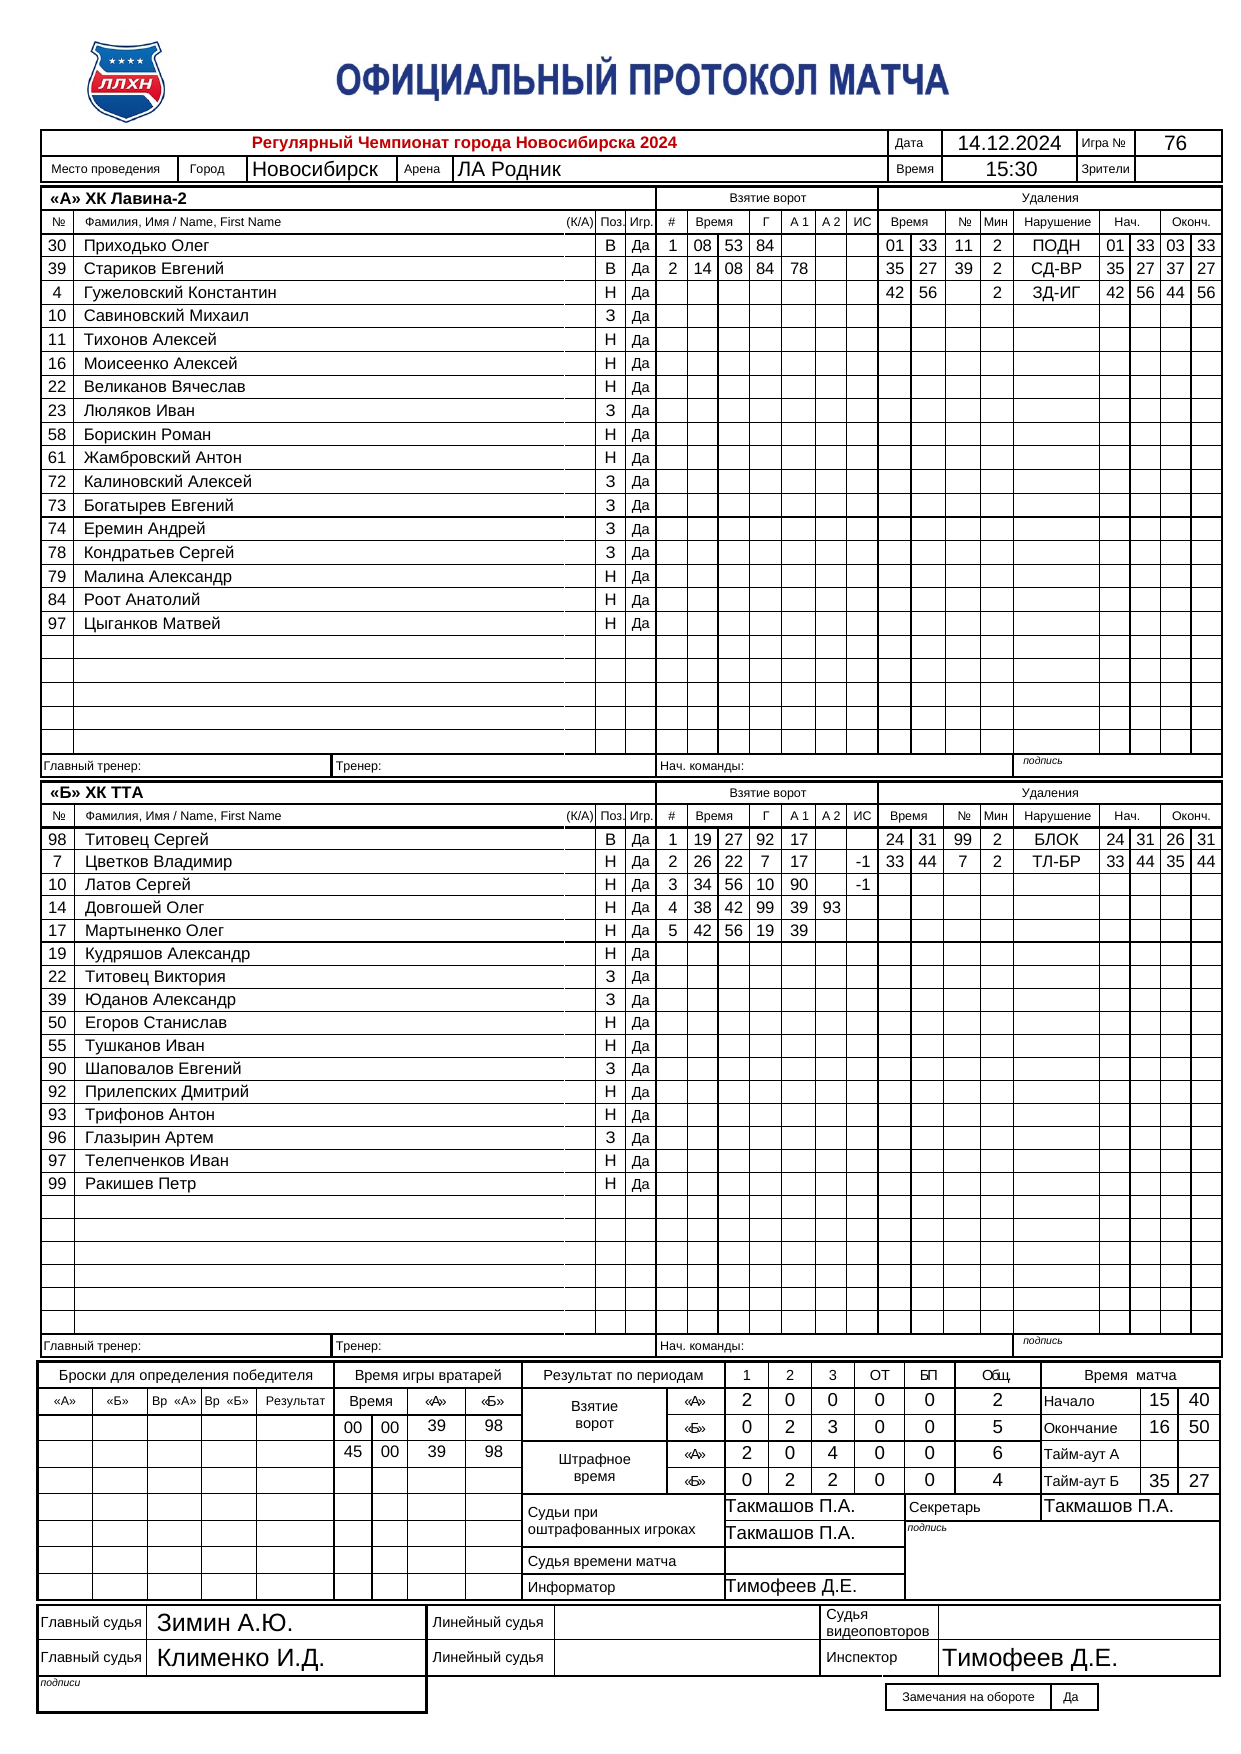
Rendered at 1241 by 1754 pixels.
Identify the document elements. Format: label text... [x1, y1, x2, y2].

table_cell [816, 518, 846, 540]
table_cell [373, 1494, 407, 1520]
table_cell [1192, 1242, 1221, 1264]
table_cell [944, 1311, 980, 1333]
table_cell [1014, 588, 1099, 611]
table_cell [1131, 494, 1160, 516]
table_cell [1100, 966, 1129, 987]
table_cell [1014, 874, 1099, 895]
table_cell [1131, 1173, 1160, 1195]
table_cell [981, 989, 1013, 1011]
table_cell [657, 989, 687, 1011]
table_cell [1100, 1242, 1129, 1264]
table_cell [1014, 352, 1099, 374]
table_cell 39 [42, 989, 74, 1011]
table_cell [1100, 376, 1129, 398]
table_cell [750, 565, 781, 587]
table_cell [912, 1173, 943, 1195]
table_cell [719, 636, 749, 658]
table_cell [1100, 612, 1129, 634]
table_cell [688, 1288, 717, 1310]
table_cell Малина Александр [74, 565, 564, 587]
table_cell Фамилия, Имя / Name, First Name [75, 805, 565, 826]
table_cell [1161, 612, 1190, 634]
table_cell Глазырин Артем [75, 1127, 564, 1149]
table_cell [946, 446, 980, 469]
table_cell [750, 966, 781, 987]
table_cell Жамбровский Антон [74, 446, 564, 469]
table_cell [944, 896, 980, 918]
table_cell Прилепских Дмитрий [75, 1081, 564, 1103]
table_cell [847, 565, 877, 587]
table_cell (К/А) [565, 805, 595, 826]
table_cell [782, 1127, 815, 1149]
table_cell [782, 588, 815, 611]
table_cell [565, 446, 595, 469]
table_cell Инспектор [821, 1640, 938, 1675]
table_cell Тихонов Алексей [74, 328, 564, 351]
table_cell [565, 1311, 595, 1333]
table_cell [1192, 1081, 1221, 1103]
table_cell 34 [688, 874, 717, 895]
table_cell 2 [769, 1468, 811, 1493]
table_cell [408, 1494, 465, 1520]
table_cell [1100, 565, 1129, 587]
table_cell [946, 376, 980, 398]
table_cell [1161, 874, 1190, 895]
table_cell [912, 989, 943, 1011]
table_cell [1161, 518, 1190, 540]
table_cell [42, 730, 73, 753]
table_cell [912, 874, 943, 895]
table_cell [1161, 1265, 1190, 1287]
table_cell [847, 707, 877, 729]
table_cell [816, 399, 846, 422]
table_cell [42, 683, 73, 706]
table_cell [719, 446, 749, 469]
table_cell [946, 518, 980, 540]
table_cell [373, 1468, 407, 1493]
table_cell 14 [688, 257, 717, 280]
table_cell Нач. [1100, 211, 1160, 233]
table_cell [847, 470, 877, 493]
table_cell [1131, 707, 1160, 729]
table_cell Да [626, 874, 655, 895]
table_cell 16 [1141, 1415, 1177, 1440]
table_cell [816, 1127, 846, 1149]
table_cell 50 [42, 1012, 74, 1033]
table_cell [42, 1196, 74, 1218]
table_cell [782, 235, 815, 256]
table_cell [816, 707, 846, 729]
table_cell [1131, 612, 1160, 634]
table_cell [42, 636, 73, 658]
table_cell [657, 376, 687, 398]
table_cell [596, 1219, 625, 1241]
table_cell Главный тренер: [42, 1335, 330, 1356]
table_cell [657, 565, 687, 587]
table_cell [1192, 470, 1221, 493]
table_cell [565, 1127, 595, 1149]
table_cell 98 [42, 829, 74, 849]
table_cell № [42, 805, 74, 826]
table_cell Да [626, 1150, 655, 1172]
table_cell Да [626, 376, 655, 398]
table_cell [257, 1441, 333, 1467]
table_cell Гужеловский Константин [74, 281, 564, 303]
table_cell [1014, 1196, 1099, 1218]
table_cell [1100, 518, 1129, 540]
table_cell [596, 1311, 625, 1333]
table_cell [1192, 1311, 1221, 1333]
table_cell [816, 829, 846, 849]
table_cell [1161, 943, 1190, 964]
table_cell [1192, 874, 1221, 895]
table_cell З [596, 989, 625, 1011]
table_cell [719, 1288, 749, 1310]
table_cell 84 [42, 588, 73, 611]
table_cell Кондратьев Сергей [74, 541, 564, 564]
table_cell [1192, 352, 1221, 374]
table_cell Да [626, 1173, 655, 1195]
table_cell 39 [946, 257, 980, 280]
table_cell [257, 1494, 333, 1520]
table_cell [879, 874, 910, 895]
table_cell Время [688, 805, 749, 826]
table_cell [847, 1265, 877, 1287]
table_cell [1014, 730, 1099, 753]
table_cell [847, 730, 877, 753]
table_cell [816, 1196, 846, 1218]
table_cell [944, 1104, 980, 1126]
table_cell [750, 1035, 781, 1057]
table_cell [1100, 896, 1129, 918]
table_cell [657, 612, 687, 634]
table_cell Время [889, 157, 941, 181]
table_cell [1136, 157, 1221, 181]
table_cell [981, 1012, 1013, 1033]
table_cell [816, 1265, 846, 1287]
table_cell [719, 1150, 749, 1172]
table_cell Место проведения [42, 157, 177, 181]
table_cell 99 [750, 896, 781, 918]
table_cell 17 [42, 920, 74, 941]
table_cell 96 [42, 1127, 74, 1149]
table_cell [1161, 989, 1190, 1011]
table_cell [148, 1547, 201, 1573]
table_cell ИС [847, 211, 877, 233]
table_cell 73 [42, 494, 73, 516]
table_cell [565, 829, 595, 849]
table_cell Игр. [626, 805, 655, 826]
table_cell [1014, 1104, 1099, 1126]
table_cell [335, 1494, 371, 1520]
table_cell [816, 446, 846, 469]
table_cell [879, 1242, 910, 1264]
table_cell [688, 1173, 717, 1195]
table_cell [719, 1081, 749, 1103]
table_cell 56 [719, 874, 749, 895]
table_cell [1192, 920, 1221, 941]
table_cell [1014, 636, 1099, 658]
table_cell [626, 730, 655, 753]
table_cell [879, 966, 910, 987]
table_cell [1161, 494, 1190, 516]
table_cell [74, 730, 564, 753]
table_cell [782, 636, 815, 658]
table_cell [1131, 989, 1160, 1011]
table_header Общ. [956, 1363, 1040, 1387]
table_cell [816, 328, 846, 351]
table_cell [847, 1104, 877, 1126]
table_cell [981, 1219, 1013, 1241]
table_cell [847, 328, 877, 351]
table_cell [816, 588, 846, 611]
table_cell 0 [855, 1468, 904, 1493]
table_cell [1014, 565, 1099, 587]
table_cell [1192, 1288, 1221, 1310]
table_cell 2 [981, 281, 1013, 303]
table_cell [981, 874, 1013, 895]
table_cell 56 [1192, 281, 1221, 303]
table_cell [946, 659, 980, 682]
table_cell [1192, 1173, 1221, 1195]
table_cell [93, 1416, 147, 1440]
table_cell 42 [688, 920, 717, 941]
table_cell подпись [1014, 755, 1221, 776]
table_cell [719, 1058, 749, 1079]
table_cell [688, 1219, 717, 1241]
table_cell [816, 352, 846, 374]
table_cell [1192, 966, 1221, 987]
table_cell [750, 707, 781, 729]
table_cell 74 [42, 518, 73, 540]
table_cell [847, 281, 877, 303]
table_cell [75, 1288, 564, 1310]
table_cell [944, 874, 980, 895]
table_cell Стариков Евгений [74, 257, 564, 280]
table_cell [1014, 943, 1099, 964]
table_cell [879, 518, 910, 540]
table_cell [688, 659, 717, 682]
table_cell [1014, 1288, 1099, 1310]
table_cell [981, 399, 1013, 422]
table_cell 61 [42, 446, 73, 469]
table_cell [42, 707, 73, 729]
table_cell [688, 730, 717, 753]
table_cell [912, 1219, 943, 1241]
table_cell [946, 470, 980, 493]
table_cell [726, 1548, 904, 1573]
table_cell [1131, 730, 1160, 753]
table_cell [1131, 636, 1160, 658]
table_cell З [596, 1058, 625, 1079]
table_cell [847, 1127, 877, 1149]
table_cell [847, 683, 877, 706]
table_cell [847, 829, 877, 849]
table_cell 53 [719, 235, 749, 256]
table_cell [946, 730, 980, 753]
table_cell [688, 943, 717, 964]
table_header 2 [769, 1363, 811, 1387]
table_cell [1131, 1219, 1160, 1241]
table_cell [1014, 1150, 1099, 1172]
table_cell А 2 [816, 805, 846, 826]
table_cell [750, 1012, 781, 1033]
table_cell [565, 1265, 595, 1287]
table_cell [879, 1058, 910, 1079]
table_cell [782, 565, 815, 587]
table_cell [1131, 1288, 1160, 1310]
table_cell 97 [42, 1150, 74, 1172]
table_cell [626, 1265, 655, 1287]
table_cell 45 [335, 1441, 371, 1467]
table_cell Такмашов П.А. [726, 1521, 904, 1546]
table_cell [565, 943, 595, 964]
table_cell [719, 588, 749, 611]
table_cell ЛА Родник [454, 157, 887, 181]
table_cell [1192, 730, 1221, 753]
table_cell [1100, 1196, 1129, 1218]
table_cell [944, 943, 980, 964]
table_cell 56 [912, 281, 945, 303]
table_cell Н [596, 328, 625, 351]
table_cell 30 [42, 235, 73, 256]
table_cell № [944, 805, 980, 826]
table_cell [912, 920, 943, 941]
table_cell [750, 612, 781, 634]
table_cell Оконч. [1161, 805, 1221, 826]
table_cell [1192, 636, 1221, 658]
table_cell 10 [42, 874, 74, 895]
table_cell 84 [750, 235, 781, 256]
table_cell [688, 683, 717, 706]
table_cell 37 [1161, 257, 1190, 280]
table_cell [912, 1081, 943, 1103]
table_cell [816, 874, 846, 895]
table_header БП [905, 1363, 954, 1387]
table_cell [981, 1288, 1013, 1310]
table_cell [1100, 636, 1129, 658]
table_cell [1100, 305, 1129, 327]
table_cell [946, 305, 980, 327]
table_cell [912, 1242, 943, 1264]
table_cell [688, 518, 717, 540]
table_cell [555, 1640, 819, 1675]
table_cell [1131, 470, 1160, 493]
table_cell [782, 399, 815, 422]
table_cell 0 [905, 1415, 954, 1440]
table_cell [1192, 588, 1221, 611]
table_cell [946, 399, 980, 422]
table_cell [816, 920, 846, 941]
table_cell [719, 1311, 749, 1333]
table_cell [946, 683, 980, 706]
table_cell [1192, 1104, 1221, 1126]
table_cell [782, 281, 815, 303]
table_cell Линейный судья [428, 1606, 554, 1639]
table_cell 39 [42, 257, 73, 280]
table_cell [1014, 920, 1099, 941]
table_cell [93, 1521, 147, 1546]
table_cell [750, 1173, 781, 1195]
table_cell [148, 1521, 201, 1546]
table_cell [1161, 1173, 1190, 1195]
table_cell 33 [879, 850, 910, 872]
table_cell Да [626, 494, 655, 516]
table_cell 72 [42, 470, 73, 493]
table_cell [750, 730, 781, 753]
table_cell 10 [42, 305, 73, 327]
table_cell [657, 494, 687, 516]
table_header «Б» ХК ТТА [42, 783, 655, 803]
table_cell Н [596, 1035, 625, 1057]
table_cell 7 [750, 850, 781, 872]
table_cell Шаповалов Евгений [75, 1058, 564, 1079]
table_cell [719, 989, 749, 1011]
table_cell [148, 1441, 201, 1467]
table_cell Главный тренер: [42, 755, 330, 776]
table_cell 22 [42, 966, 74, 987]
table_cell А 1 [782, 211, 815, 233]
table_header Удаления [879, 783, 1221, 803]
table_cell [981, 1173, 1013, 1195]
table_cell [408, 1547, 465, 1573]
table_cell 44 [912, 850, 943, 872]
table_cell [565, 1012, 595, 1033]
table_cell [1161, 1012, 1190, 1033]
table_cell [1192, 446, 1221, 469]
table_cell [1161, 588, 1190, 611]
table_cell Начало [1042, 1389, 1140, 1413]
table_cell Тайм-аут Б [1042, 1468, 1140, 1493]
table_cell Титовец Виктория [75, 966, 564, 987]
table_header Результат по периодам [523, 1363, 724, 1387]
table_cell [1161, 636, 1190, 658]
table_cell [202, 1468, 256, 1493]
table_cell [466, 1574, 521, 1599]
table_cell [1131, 446, 1160, 469]
table_cell Игр. [626, 211, 655, 233]
table_cell З [596, 518, 625, 540]
table_cell [596, 1265, 625, 1287]
table_cell [1161, 1081, 1190, 1103]
table_cell [565, 1219, 595, 1241]
table_cell 08 [688, 235, 717, 256]
table_cell З [596, 1127, 625, 1149]
table_cell [1014, 659, 1099, 682]
table_cell [981, 612, 1013, 634]
table_cell [1100, 1219, 1129, 1241]
table_cell [782, 683, 815, 706]
table_cell 26 [688, 850, 717, 872]
table_cell [1100, 730, 1129, 753]
table_cell 58 [42, 423, 73, 445]
table_cell [1014, 328, 1099, 351]
table_cell [1100, 920, 1129, 941]
table_cell [1014, 896, 1099, 918]
table_cell 7 [42, 850, 74, 872]
table_cell [847, 989, 877, 1011]
table_cell [879, 305, 910, 327]
table_cell [847, 1150, 877, 1172]
table_cell [257, 1416, 333, 1440]
table_cell [981, 683, 1013, 706]
table_cell [626, 636, 655, 658]
table_cell [688, 636, 717, 658]
table_cell [1192, 518, 1221, 540]
table_cell [1161, 305, 1190, 327]
table_cell [565, 1288, 595, 1310]
table_cell 0 [855, 1442, 904, 1467]
table_cell [719, 966, 749, 987]
table_cell [93, 1547, 147, 1573]
table_cell [981, 1081, 1013, 1103]
table_cell [782, 659, 815, 682]
table_cell 2 [981, 829, 1013, 849]
table_cell [879, 683, 910, 706]
table_cell [847, 399, 877, 422]
table_cell 93 [42, 1104, 74, 1126]
table_cell [847, 1219, 877, 1241]
table_cell [1161, 352, 1190, 374]
table_cell [657, 1311, 687, 1333]
table_cell 92 [750, 829, 781, 849]
table_cell [912, 494, 945, 516]
table_cell [1161, 1311, 1190, 1333]
table_cell Н [596, 423, 625, 445]
table_cell [912, 1150, 943, 1172]
table_cell Да [626, 257, 655, 280]
table_cell 56 [1131, 281, 1160, 303]
table_cell [847, 1196, 877, 1218]
table_cell [719, 352, 749, 374]
table_cell [719, 730, 749, 753]
table_cell [879, 1219, 910, 1241]
table_cell [847, 943, 877, 964]
table_cell [688, 612, 717, 634]
table_cell [1192, 1035, 1221, 1057]
table_cell [912, 446, 945, 469]
table_cell 2 [981, 850, 1013, 872]
table_cell 2 [726, 1442, 768, 1467]
table_cell [1192, 399, 1221, 422]
table_cell [981, 328, 1013, 351]
table_cell [750, 1058, 781, 1079]
table_cell [1014, 1219, 1099, 1241]
table_cell [596, 659, 625, 682]
table_cell [1014, 518, 1099, 540]
table_cell [782, 1196, 815, 1218]
table_cell [335, 1574, 371, 1599]
table_cell [657, 730, 687, 753]
table_cell [1161, 1035, 1190, 1057]
table_cell [981, 1104, 1013, 1126]
table_cell [42, 659, 73, 682]
table_cell [565, 588, 595, 611]
table_cell № [42, 211, 73, 233]
table_cell [1131, 874, 1160, 895]
table_cell [879, 588, 910, 611]
table_cell [981, 423, 1013, 445]
table_cell [688, 1127, 717, 1149]
table_cell З [596, 541, 625, 564]
table_cell [816, 257, 846, 280]
table_cell [981, 636, 1013, 658]
table_cell Н [596, 446, 625, 469]
table_cell [1131, 920, 1160, 941]
table_cell 16 [42, 352, 73, 374]
table_cell Приходько Олег [74, 235, 564, 256]
table_cell [847, 920, 877, 941]
table_cell [1161, 565, 1190, 587]
table_cell Н [596, 376, 625, 398]
table_cell Да [626, 1035, 655, 1057]
table_cell 1 [657, 829, 687, 849]
table_cell Н [596, 1104, 625, 1126]
table_cell Арена [398, 157, 452, 181]
table_cell [879, 1173, 910, 1195]
table_cell [719, 494, 749, 516]
table_cell [750, 423, 781, 445]
table_cell 22 [42, 376, 73, 398]
table_cell Латов Сергей [75, 874, 564, 895]
table_cell 98 [466, 1441, 521, 1467]
table_cell [879, 1265, 910, 1287]
table_cell [750, 446, 781, 469]
table_cell [816, 1104, 846, 1126]
table_cell Результат [257, 1389, 333, 1413]
table_cell [879, 1081, 910, 1103]
table_cell [981, 376, 1013, 398]
table_cell 31 [1131, 829, 1160, 849]
table_cell [847, 1242, 877, 1264]
table_cell [688, 494, 717, 516]
table_cell [1100, 1012, 1129, 1033]
table_cell [847, 659, 877, 682]
table_cell Да [626, 1012, 655, 1033]
table_cell Взятие ворот [523, 1389, 666, 1440]
table_cell 19 [42, 943, 74, 964]
table_cell [257, 1547, 333, 1573]
table_cell Да [626, 1127, 655, 1149]
table_cell [657, 1127, 687, 1149]
table_cell [1131, 896, 1160, 918]
table_cell [1100, 1173, 1129, 1195]
table_cell [847, 966, 877, 987]
table_cell [466, 1547, 521, 1573]
table_cell Время [879, 211, 945, 233]
table_cell «Б » [466, 1389, 521, 1413]
table_cell [879, 920, 910, 941]
table_cell [565, 1104, 595, 1126]
table_cell [879, 423, 910, 445]
table_cell [148, 1494, 201, 1520]
table_cell [1141, 1441, 1177, 1467]
table_cell [782, 328, 815, 351]
table_cell [1100, 1104, 1129, 1126]
table_cell [1161, 1242, 1190, 1264]
table_cell Да [626, 943, 655, 964]
table_cell Да [626, 565, 655, 587]
table_cell [1014, 494, 1099, 516]
table_cell [719, 565, 749, 587]
table_cell [373, 1547, 407, 1573]
table_cell 3 [812, 1415, 854, 1440]
table_cell [657, 943, 687, 964]
table_cell [879, 636, 910, 658]
table_cell Тушканов Иван [75, 1035, 564, 1057]
table_cell [1192, 683, 1221, 706]
table_header Время матча [1042, 1363, 1219, 1387]
table_cell [688, 1081, 717, 1103]
table_cell Трифонов Антон [75, 1104, 564, 1126]
table_cell [981, 659, 1013, 682]
table_cell Да [626, 281, 655, 303]
table_cell 97 [42, 612, 73, 634]
table_cell [565, 305, 595, 327]
table_cell [657, 659, 687, 682]
table_cell [981, 966, 1013, 987]
table_cell [565, 707, 595, 729]
table_cell [1161, 1058, 1190, 1079]
table_cell [688, 588, 717, 611]
table_cell 39 [408, 1416, 465, 1440]
table_cell [879, 565, 910, 587]
table_cell 44 [1161, 281, 1190, 303]
table_cell [816, 850, 846, 872]
table_cell [1131, 376, 1160, 398]
table_cell [816, 1058, 846, 1079]
table_cell «Б» [668, 1468, 724, 1493]
table_cell [75, 1242, 564, 1264]
table_cell [1014, 1012, 1099, 1033]
table_cell 4 [956, 1468, 1040, 1493]
table_cell 00 [335, 1416, 371, 1440]
table_cell [657, 636, 687, 658]
table_cell [816, 305, 846, 327]
table_cell 4 [812, 1442, 854, 1467]
table_cell 01 [879, 235, 910, 256]
table_cell [782, 446, 815, 469]
table_cell 27 [719, 829, 749, 849]
table_cell [912, 730, 945, 753]
table_cell [782, 1219, 815, 1241]
table_cell Цветков Владимир [75, 850, 564, 872]
table_cell [847, 518, 877, 540]
table_cell [782, 1265, 815, 1287]
table_cell [719, 470, 749, 493]
table_cell [657, 1150, 687, 1172]
table_cell [750, 518, 781, 540]
table_cell [816, 565, 846, 587]
table_cell 44 [1131, 850, 1160, 872]
table_cell [1131, 1104, 1160, 1126]
table_header 14.12.2024 [943, 131, 1076, 155]
table_cell [1192, 707, 1221, 729]
table_cell [74, 659, 564, 682]
table_cell А 1 [782, 805, 815, 826]
table_cell [981, 446, 1013, 469]
table_cell [202, 1494, 256, 1520]
table_cell [782, 541, 815, 564]
table_cell [981, 943, 1013, 964]
table_cell [1100, 1288, 1129, 1310]
table_cell [816, 636, 846, 658]
table_cell [946, 352, 980, 374]
table_cell [688, 1104, 717, 1126]
table_cell БЛОК [1014, 829, 1099, 849]
table_cell [688, 446, 717, 469]
table_cell [1131, 541, 1160, 564]
table_cell [1161, 1288, 1190, 1310]
table_cell Информатор [523, 1575, 724, 1599]
table_cell [657, 305, 687, 327]
table_cell [912, 470, 945, 493]
table_cell [750, 1219, 781, 1241]
table_cell [373, 1521, 407, 1546]
table_cell [719, 1265, 749, 1287]
table_cell 35 [1161, 850, 1190, 872]
table_cell [782, 1012, 815, 1033]
table_cell [565, 281, 595, 303]
table_cell [1100, 1311, 1129, 1333]
table_cell Тренер: [333, 755, 655, 776]
table_cell [1014, 612, 1099, 634]
table_cell Г [750, 211, 781, 233]
table_header Время игры вратарей [335, 1363, 521, 1387]
table_cell [912, 1265, 943, 1287]
table_cell [847, 1035, 877, 1057]
table_cell Н [596, 896, 625, 918]
table_cell [981, 470, 1013, 493]
table_cell [879, 1150, 910, 1172]
table_cell 33 [912, 235, 945, 256]
table_cell 2 [657, 850, 687, 872]
table_header Игра № [1078, 131, 1134, 155]
table_cell [39, 1441, 92, 1467]
table_cell [688, 352, 717, 374]
table_cell [657, 1196, 687, 1218]
table_cell [750, 683, 781, 706]
table_cell 5 [956, 1415, 1040, 1440]
table_cell [912, 612, 945, 634]
table_header 3 [812, 1363, 854, 1387]
table_cell [626, 1288, 655, 1310]
table_cell 27 [1131, 257, 1160, 280]
table_cell [202, 1547, 256, 1573]
table_cell 33 [1192, 235, 1221, 256]
table_cell [1131, 1012, 1160, 1033]
table_cell [555, 1606, 819, 1639]
table_cell [782, 966, 815, 987]
table_cell [202, 1441, 256, 1467]
table_cell 79 [42, 565, 73, 587]
table_cell [1014, 423, 1099, 445]
table_cell 38 [688, 896, 717, 918]
table_header Регулярный Чемпионат города Новосибирска 2024 [42, 131, 887, 155]
table_cell 19 [688, 829, 717, 849]
table_cell Такмашов П.А. [1042, 1495, 1219, 1520]
table_cell [565, 612, 595, 634]
table_cell [879, 1104, 910, 1126]
table_cell [879, 1288, 910, 1310]
table_cell «А» [408, 1389, 465, 1413]
table_cell [74, 683, 564, 706]
table_cell [657, 1104, 687, 1126]
table_cell [946, 541, 980, 564]
table_cell [816, 1288, 846, 1310]
table_cell 84 [750, 257, 781, 280]
table_cell [1131, 399, 1160, 422]
table_cell Да [626, 896, 655, 918]
table_cell [847, 1081, 877, 1103]
table_cell [981, 1311, 1013, 1333]
table_cell Тимофеев Д.Е. [726, 1575, 904, 1599]
table_cell 50 [1179, 1415, 1219, 1440]
table_cell [750, 1242, 781, 1264]
table_cell [816, 281, 846, 303]
table_cell Нач. команды: [657, 755, 1012, 776]
table_cell [688, 966, 717, 987]
table_cell [657, 588, 687, 611]
table_cell [1192, 1196, 1221, 1218]
table_header 76 [1136, 131, 1221, 155]
table_cell [981, 352, 1013, 374]
table_cell 0 [726, 1468, 768, 1493]
table_cell [626, 1219, 655, 1241]
table_cell [466, 1521, 521, 1546]
table_cell «А» [39, 1389, 92, 1413]
table_cell [912, 1035, 943, 1057]
table_cell [879, 1311, 910, 1333]
table_cell [688, 1242, 717, 1264]
table_cell [1100, 659, 1129, 682]
table_cell [912, 683, 945, 706]
table_cell [912, 399, 945, 422]
table_cell «А» [668, 1442, 724, 1467]
table_cell [1014, 305, 1099, 327]
table_cell [1100, 423, 1129, 445]
table_cell Да [626, 541, 655, 564]
table_cell [39, 1494, 92, 1520]
table_cell [596, 636, 625, 658]
table_cell 0 [726, 1415, 768, 1440]
table_cell [657, 966, 687, 987]
table_cell [565, 423, 595, 445]
table_cell [816, 1012, 846, 1033]
table_cell Судья видеоповторов [821, 1606, 938, 1639]
table_cell [1192, 1150, 1221, 1172]
table_cell [939, 1606, 1219, 1639]
table_cell [719, 518, 749, 540]
table_cell 98 [466, 1416, 521, 1440]
table_cell [719, 376, 749, 398]
table_cell 4 [657, 896, 687, 918]
table_cell Борискин Роман [74, 423, 564, 445]
table_cell Да [626, 423, 655, 445]
table_cell [42, 1265, 74, 1287]
table_cell [1014, 989, 1099, 1011]
table_cell [879, 659, 910, 682]
table_cell [466, 1468, 521, 1493]
table_cell [879, 1035, 910, 1057]
table_cell Н [596, 612, 625, 634]
table_cell [946, 636, 980, 658]
table_cell [782, 707, 815, 729]
table_cell 39 [782, 896, 815, 918]
table_cell Да [626, 352, 655, 374]
table_cell 0 [855, 1415, 904, 1440]
table_cell Время [879, 805, 943, 826]
table_cell [816, 1081, 846, 1103]
table_cell [912, 1288, 943, 1310]
table_cell [688, 305, 717, 327]
table_cell 2 [657, 257, 687, 280]
table_cell [565, 1173, 595, 1195]
table_cell Да [626, 399, 655, 422]
table_cell [719, 423, 749, 445]
table_cell [42, 1219, 74, 1241]
table_cell [750, 1150, 781, 1172]
table_cell [719, 281, 749, 303]
table_cell [944, 1265, 980, 1287]
table_header Броски для определения победителя [39, 1363, 333, 1387]
table_cell [981, 518, 1013, 540]
table_cell [1131, 328, 1160, 351]
table_cell [879, 1012, 910, 1033]
table_cell [657, 518, 687, 540]
table_cell 39 [782, 920, 815, 941]
table_cell [750, 1104, 781, 1126]
table_header Удаления [879, 188, 1221, 209]
table_cell [1192, 1127, 1221, 1149]
table_cell [626, 1242, 655, 1264]
table_cell [879, 541, 910, 564]
table_cell 2 [981, 257, 1013, 280]
table_cell [981, 730, 1013, 753]
table_cell [1192, 305, 1221, 327]
table_cell Н [596, 1012, 625, 1033]
table_cell Тимофеев Д.Е. [939, 1640, 1219, 1675]
table_cell [335, 1521, 371, 1546]
table_cell [750, 305, 781, 327]
table_cell [1100, 494, 1129, 516]
table_cell [912, 1127, 943, 1149]
table_cell 2 [956, 1389, 1040, 1413]
table_cell [596, 1242, 625, 1264]
table_cell [1131, 1081, 1160, 1103]
table_cell [1014, 1127, 1099, 1149]
table_cell Егоров Станислав [75, 1012, 564, 1033]
table_cell Мин [981, 211, 1013, 233]
table_cell [596, 1288, 625, 1310]
table_cell [565, 1058, 595, 1079]
table_cell [1192, 423, 1221, 445]
table_cell Н [596, 352, 625, 374]
table_cell # [657, 805, 687, 826]
table_cell [719, 659, 749, 682]
table_cell 2 [981, 235, 1013, 256]
table_cell [657, 1219, 687, 1241]
table_cell [847, 1288, 877, 1310]
table_cell [719, 1173, 749, 1195]
table_cell [750, 399, 781, 422]
table_cell 15 [1141, 1389, 1177, 1413]
table_cell 11 [946, 235, 980, 256]
table_cell 39 [408, 1441, 465, 1467]
table_cell [565, 874, 595, 895]
table_cell Н [596, 943, 625, 964]
table_cell [257, 1468, 333, 1493]
table_cell Вр «А» [148, 1389, 201, 1413]
table_cell [657, 707, 687, 729]
table_header Да [1052, 1685, 1097, 1709]
table_cell Да [626, 1081, 655, 1103]
table_cell «Б» [668, 1415, 724, 1440]
table_cell [657, 1012, 687, 1033]
table_cell З [596, 966, 625, 987]
table_cell [944, 966, 980, 987]
table_cell [688, 1058, 717, 1079]
table_cell [782, 1035, 815, 1057]
table_cell Да [626, 850, 655, 872]
table_cell [750, 1081, 781, 1103]
table_cell [688, 707, 717, 729]
table_cell [816, 1150, 846, 1172]
table_cell Да [626, 518, 655, 540]
table_cell [750, 494, 781, 516]
table_cell 08 [719, 257, 749, 280]
table_cell [782, 1058, 815, 1079]
table_cell [565, 1242, 595, 1264]
table_cell [1014, 541, 1099, 564]
table_cell [1131, 1035, 1160, 1057]
table_cell 99 [42, 1173, 74, 1195]
table_cell [944, 920, 980, 941]
table_cell [750, 281, 781, 303]
table_cell З [596, 305, 625, 327]
table_cell [39, 1468, 92, 1493]
table_cell [565, 352, 595, 374]
table_cell [719, 328, 749, 351]
table_cell [816, 1242, 846, 1264]
table_cell [816, 943, 846, 964]
table_cell [944, 1288, 980, 1310]
table_cell [750, 659, 781, 682]
table_cell [1100, 1127, 1129, 1149]
table_cell -1 [847, 874, 877, 895]
table_cell [981, 1127, 1013, 1149]
table_cell [1192, 1219, 1221, 1241]
table_cell [565, 1150, 595, 1172]
table_cell Н [596, 281, 625, 303]
table_cell [750, 1127, 781, 1149]
table_cell [944, 1242, 980, 1264]
table_cell [944, 1035, 980, 1057]
table_cell 1 [657, 235, 687, 256]
table_cell Довгошей Олег [75, 896, 564, 918]
table_cell [565, 257, 595, 280]
table_cell [847, 352, 877, 374]
table_cell [657, 1035, 687, 1057]
table_cell [1100, 683, 1129, 706]
table_cell [981, 896, 1013, 918]
table_cell [75, 1265, 564, 1287]
table_cell [1161, 683, 1190, 706]
table_cell [1161, 920, 1190, 941]
table_cell [879, 446, 910, 469]
table_cell 0 [812, 1389, 854, 1413]
table_cell Н [596, 1150, 625, 1172]
table_cell [1131, 1150, 1160, 1172]
table_cell [596, 707, 625, 729]
table_cell [428, 1677, 882, 1711]
table_cell Юданов Александр [75, 989, 564, 1011]
table_cell [719, 1242, 749, 1264]
table_cell [1192, 494, 1221, 516]
table_cell [688, 423, 717, 445]
table_cell Н [596, 874, 625, 895]
table_cell Телепченков Иван [75, 1150, 564, 1172]
table_cell [657, 423, 687, 445]
table_cell 27 [1192, 257, 1221, 280]
table_cell ИС [847, 805, 877, 826]
table_cell [657, 1058, 687, 1079]
table_cell [719, 541, 749, 564]
table_cell 5 [657, 920, 687, 941]
table_cell [816, 470, 846, 493]
table_cell 17 [782, 829, 815, 849]
table_cell [847, 1012, 877, 1033]
table_cell [1100, 874, 1129, 895]
table_cell [944, 1173, 980, 1195]
table_cell [1131, 659, 1160, 682]
table_cell (К/А) [565, 211, 595, 233]
table_cell [946, 423, 980, 445]
table_cell Зрители [1078, 157, 1134, 181]
table_cell [1100, 541, 1129, 564]
table_header Замечания на обороте [887, 1685, 1050, 1709]
table_cell [1100, 470, 1129, 493]
table_cell [1014, 446, 1099, 469]
table_cell [202, 1521, 256, 1546]
table_cell [688, 470, 717, 493]
table_cell [626, 1196, 655, 1218]
table_cell [1014, 707, 1099, 729]
table_cell [750, 588, 781, 611]
table_cell 2 [812, 1468, 854, 1493]
table_cell З [596, 399, 625, 422]
table_cell [816, 494, 846, 516]
table_cell [847, 541, 877, 564]
table_cell [879, 399, 910, 422]
table_cell [657, 1173, 687, 1195]
table_cell [750, 1265, 781, 1287]
table_cell [750, 1311, 781, 1333]
table_cell 35 [1141, 1468, 1177, 1493]
table_cell [565, 920, 595, 941]
table_cell 56 [719, 920, 749, 941]
table_cell [1014, 1081, 1099, 1103]
table_cell Клименко И.Д. [147, 1640, 425, 1675]
table_cell 44 [1192, 850, 1221, 872]
table_cell [879, 1196, 910, 1218]
table_cell [782, 1242, 815, 1264]
table_cell [981, 1196, 1013, 1218]
table_cell Н [596, 850, 625, 872]
table_cell [1014, 1173, 1099, 1195]
table_cell [42, 1288, 74, 1310]
table_cell [565, 376, 595, 398]
table_cell 17 [782, 850, 815, 872]
table_cell [981, 494, 1013, 516]
table_header «А» ХК Лавина-2 [42, 188, 655, 209]
table_cell [408, 1468, 465, 1493]
table_cell [565, 541, 595, 564]
table_cell 00 [373, 1416, 407, 1440]
table_cell [257, 1574, 333, 1599]
table_cell 22 [719, 850, 749, 872]
table_cell [93, 1441, 147, 1467]
table_cell Время [688, 211, 749, 233]
table_cell [75, 1196, 564, 1218]
table_cell [912, 1012, 943, 1033]
table_cell [42, 1311, 74, 1333]
table_cell 33 [1131, 235, 1160, 256]
table_cell [1014, 1058, 1099, 1079]
table_cell 90 [782, 874, 815, 895]
table_cell 0 [769, 1389, 811, 1413]
table_cell [1014, 966, 1099, 987]
table_cell [782, 943, 815, 964]
table_cell [719, 943, 749, 964]
table_cell 24 [1100, 829, 1129, 849]
table_cell [565, 966, 595, 987]
table_cell Да [626, 989, 655, 1011]
table_cell Н [596, 1081, 625, 1103]
table_cell [944, 1196, 980, 1218]
table_header 1 [726, 1363, 768, 1387]
table_cell -1 [847, 850, 877, 872]
table_cell [847, 494, 877, 516]
table_cell [1100, 1058, 1129, 1079]
table_cell [750, 328, 781, 351]
table_cell [782, 1173, 815, 1195]
table_cell [1161, 541, 1190, 564]
table_cell [719, 1104, 749, 1126]
table_cell [1192, 896, 1221, 918]
table_cell Ракишев Петр [75, 1173, 564, 1195]
table_cell Нач. [1100, 805, 1160, 826]
table_cell [912, 588, 945, 611]
table_cell Такмашов П.А. [726, 1495, 904, 1520]
table_cell Вр «Б» [202, 1389, 256, 1413]
table_cell [1161, 966, 1190, 987]
table_cell [1161, 1127, 1190, 1149]
table_cell [1131, 966, 1160, 987]
table_cell 27 [912, 257, 945, 280]
table_cell [1014, 399, 1099, 422]
table_cell [1192, 1012, 1221, 1033]
table_cell [93, 1494, 147, 1520]
table_cell 15:30 [943, 157, 1076, 181]
table_cell [42, 1242, 74, 1264]
table_cell [879, 494, 910, 516]
table_cell [1161, 896, 1190, 918]
table_cell З [596, 470, 625, 493]
table_cell Да [626, 1058, 655, 1079]
table_cell [879, 328, 910, 351]
table_cell [816, 683, 846, 706]
table_cell [626, 1311, 655, 1333]
table_cell [373, 1574, 407, 1599]
table_cell [847, 423, 877, 445]
table_cell Да [626, 328, 655, 351]
table_cell [1100, 399, 1129, 422]
table_cell [879, 352, 910, 374]
table_cell [1100, 989, 1129, 1011]
table_cell [782, 1081, 815, 1103]
table_cell [912, 1058, 943, 1079]
table_cell [782, 1104, 815, 1126]
table_cell [879, 1127, 910, 1149]
table_cell [335, 1468, 371, 1493]
table_cell [981, 541, 1013, 564]
table_cell [879, 943, 910, 964]
table_cell [565, 518, 595, 540]
table_cell [688, 989, 717, 1011]
table_cell [657, 1288, 687, 1310]
table_cell [816, 376, 846, 398]
table_cell [1161, 470, 1190, 493]
table_cell [257, 1521, 333, 1546]
table_cell [782, 376, 815, 398]
table_cell [688, 1150, 717, 1172]
table_cell [719, 1127, 749, 1149]
table_cell [1131, 1196, 1160, 1218]
table_cell [719, 1012, 749, 1033]
table_cell [782, 518, 815, 540]
table_cell подпись [1014, 1335, 1221, 1356]
table_cell [782, 470, 815, 493]
table_cell [782, 612, 815, 634]
table_cell Зимин А.Ю. [147, 1606, 425, 1639]
table_cell 23 [42, 399, 73, 422]
table_cell [750, 376, 781, 398]
table_cell [944, 1150, 980, 1172]
table_cell [981, 1035, 1013, 1057]
table_cell [1161, 446, 1190, 469]
table_cell Н [596, 920, 625, 941]
table_cell 0 [769, 1442, 811, 1467]
table_cell [981, 565, 1013, 587]
table_cell Да [626, 1104, 655, 1126]
table_cell [565, 683, 595, 706]
table_cell 93 [816, 896, 846, 918]
table_cell 40 [1179, 1389, 1219, 1413]
table_cell [782, 1150, 815, 1172]
table_header Взятие ворот [657, 783, 877, 803]
table_cell [946, 281, 980, 303]
table_cell [1014, 1242, 1099, 1264]
table_cell [847, 446, 877, 469]
table_cell [719, 305, 749, 327]
table_cell [75, 1219, 564, 1241]
table_cell [39, 1521, 92, 1546]
table_cell [847, 1058, 877, 1079]
table_cell 78 [42, 541, 73, 564]
table_cell [1100, 588, 1129, 611]
table_cell [782, 352, 815, 374]
table_cell № [946, 211, 980, 233]
table_cell [75, 1311, 564, 1333]
table_cell [946, 707, 980, 729]
table_cell [750, 943, 781, 964]
table_cell 24 [879, 829, 910, 849]
table_cell [750, 636, 781, 658]
table_cell [1161, 328, 1190, 351]
table_cell ПОДН [1014, 235, 1099, 256]
table_cell [202, 1416, 256, 1440]
table_cell [657, 399, 687, 422]
table_cell [816, 612, 846, 634]
table_cell [1161, 1219, 1190, 1241]
table_cell Тайм-аут А [1042, 1441, 1140, 1467]
table_cell [148, 1468, 201, 1493]
table_cell В [596, 235, 625, 256]
table_cell [1192, 541, 1221, 564]
table_cell Н [596, 565, 625, 587]
table_cell [782, 494, 815, 516]
table_cell [912, 541, 945, 564]
table_cell [1100, 1035, 1129, 1057]
table_cell [1192, 943, 1221, 964]
table_cell [912, 328, 945, 351]
table_cell [883, 1677, 1220, 1681]
table_cell 6 [956, 1442, 1040, 1467]
table_cell [912, 305, 945, 327]
table_cell [1014, 683, 1099, 706]
table_cell [565, 850, 595, 872]
table_cell [565, 235, 595, 256]
table_cell [1131, 1311, 1160, 1333]
table_cell [879, 376, 910, 398]
table_cell [782, 730, 815, 753]
table_cell 0 [905, 1468, 954, 1493]
table_cell 2 [726, 1389, 768, 1413]
table_cell [408, 1574, 465, 1599]
table_cell [847, 1173, 877, 1195]
table_cell [565, 1081, 595, 1103]
table_cell [946, 612, 980, 634]
table_cell [565, 989, 595, 1011]
table_cell Н [596, 1173, 625, 1195]
table_cell Нач. команды: [657, 1335, 1012, 1356]
table_cell [148, 1416, 201, 1440]
table_cell [688, 399, 717, 422]
table_cell [879, 707, 910, 729]
table_cell [750, 470, 781, 493]
table_cell 31 [912, 829, 943, 849]
table_cell 92 [42, 1081, 74, 1103]
table_cell [981, 1265, 1013, 1287]
table_cell [657, 1081, 687, 1103]
table_cell [847, 896, 877, 918]
table_cell 3 [657, 874, 687, 895]
table_cell Поз. [596, 211, 625, 233]
table_cell [1100, 1265, 1129, 1287]
table_cell [565, 659, 595, 682]
table_cell [688, 376, 717, 398]
table_cell З [596, 494, 625, 516]
table_cell [719, 1219, 749, 1241]
table_cell [596, 683, 625, 706]
table_cell [1131, 1265, 1160, 1287]
table_cell [981, 707, 1013, 729]
table_cell 00 [373, 1441, 407, 1467]
table_cell [750, 541, 781, 564]
table_cell 19 [750, 920, 781, 941]
table_cell [944, 1219, 980, 1241]
table_cell Да [626, 305, 655, 327]
table_cell [1131, 1242, 1160, 1264]
table_cell [565, 636, 595, 658]
table_cell [879, 896, 910, 918]
table_cell Еремин Андрей [74, 518, 564, 540]
table_cell [688, 541, 717, 564]
table_cell [816, 966, 846, 987]
table_cell [912, 376, 945, 398]
table_cell Фамилия, Имя / Name, First Name [74, 211, 565, 233]
table_cell [782, 989, 815, 1011]
table_cell [596, 730, 625, 753]
table_cell [782, 305, 815, 327]
table_cell [565, 565, 595, 587]
table_cell [626, 659, 655, 682]
table_cell [565, 1035, 595, 1057]
table_cell [1131, 423, 1160, 445]
table_cell 7 [944, 850, 980, 872]
table_cell [816, 1173, 846, 1195]
table_cell Да [626, 920, 655, 941]
table_cell [74, 636, 564, 658]
table_cell [816, 423, 846, 445]
table_cell Главный судья [39, 1606, 146, 1639]
table_cell [39, 1574, 92, 1599]
table_cell [719, 707, 749, 729]
table_cell Да [626, 470, 655, 493]
table_cell Время [335, 1389, 407, 1413]
table_cell [688, 1012, 717, 1033]
table_cell [74, 707, 564, 729]
table_cell [657, 1242, 687, 1264]
table_cell [565, 1196, 595, 1218]
table_cell [847, 636, 877, 658]
table_cell Секретарь [906, 1495, 1040, 1520]
table_cell [626, 683, 655, 706]
table_cell [1192, 989, 1221, 1011]
table_cell ЗД-ИГ [1014, 281, 1099, 303]
table_cell [750, 989, 781, 1011]
table_cell [1014, 1311, 1099, 1333]
table_cell [1131, 565, 1160, 587]
table_cell Окончание [1042, 1415, 1140, 1440]
table_cell Новосибирск [248, 157, 396, 181]
table_cell 26 [1161, 829, 1190, 849]
table_cell Нарушение [1014, 805, 1099, 826]
table_cell [1179, 1441, 1219, 1467]
table_cell [912, 659, 945, 682]
table_cell [148, 1574, 201, 1599]
table_cell [408, 1521, 465, 1546]
table_cell [657, 1265, 687, 1287]
table_cell 35 [879, 257, 910, 280]
table_cell [1192, 612, 1221, 634]
table_cell [912, 1311, 943, 1333]
table_cell [719, 683, 749, 706]
table_cell [879, 470, 910, 493]
table_cell [657, 281, 687, 303]
table_cell [688, 281, 717, 303]
table_cell [847, 235, 877, 256]
table_cell [1161, 376, 1190, 398]
table_cell [1131, 1058, 1160, 1079]
table_cell [688, 1196, 717, 1218]
table_cell [1100, 352, 1129, 374]
table_cell 10 [750, 874, 781, 895]
table_cell 42 [719, 896, 749, 918]
table_cell [946, 588, 980, 611]
table_cell [782, 423, 815, 445]
table_cell Титовец Сергей [75, 829, 564, 849]
table_cell [657, 683, 687, 706]
table_cell А 2 [816, 211, 846, 233]
table_cell Главный судья [39, 1640, 146, 1675]
table_cell Да [626, 235, 655, 256]
table_cell 78 [782, 257, 815, 280]
table_cell подпись [906, 1522, 1219, 1599]
table_cell 4 [42, 281, 73, 303]
table_cell Роот Анатолий [74, 588, 564, 611]
table_cell [1161, 1196, 1190, 1218]
table_cell [1131, 352, 1160, 374]
table_cell [981, 588, 1013, 611]
table_cell [565, 730, 595, 753]
table_cell [688, 1311, 717, 1333]
picture [5, 28, 1179, 129]
table_cell [1099, 1682, 1220, 1711]
table_cell 27 [1179, 1468, 1219, 1493]
table_cell 42 [879, 281, 910, 303]
table_cell [816, 1219, 846, 1241]
table_cell 90 [42, 1058, 74, 1079]
table_cell «Б» [93, 1389, 147, 1413]
table_cell [879, 612, 910, 634]
table_cell [565, 470, 595, 493]
table_cell «А» [668, 1389, 724, 1413]
table_cell [782, 1311, 815, 1333]
table_cell Оконч. [1161, 211, 1221, 233]
table_cell Кудряшов Александр [75, 943, 564, 964]
table_cell [981, 1058, 1013, 1079]
table_cell [1192, 659, 1221, 682]
table_cell [750, 1196, 781, 1218]
table_cell 99 [944, 829, 980, 849]
table_cell 0 [905, 1389, 954, 1413]
table_cell [1192, 1265, 1221, 1287]
table_cell [1131, 943, 1160, 964]
table_cell [1131, 683, 1160, 706]
table_cell [596, 1196, 625, 1218]
table_cell [750, 1288, 781, 1310]
table_cell [944, 1012, 980, 1033]
table_cell Великанов Вячеслав [74, 376, 564, 398]
table_cell [946, 328, 980, 351]
table_cell [944, 989, 980, 1011]
table_cell [565, 399, 595, 422]
table_cell [719, 399, 749, 422]
table_cell [847, 257, 877, 280]
table_header Взятие ворот [657, 188, 877, 209]
table_cell 01 [1100, 235, 1129, 256]
table_cell [39, 1416, 92, 1440]
table_header ОТ [855, 1363, 904, 1387]
table_cell [879, 730, 910, 753]
table_cell [1161, 730, 1190, 753]
table_cell Мин [981, 805, 1013, 826]
table_cell [1131, 1127, 1160, 1149]
table_cell [1161, 423, 1190, 445]
table_cell [1161, 399, 1190, 422]
table_cell [1131, 518, 1160, 540]
table_cell [847, 305, 877, 327]
table_cell Г [750, 805, 781, 826]
table_cell [719, 1196, 749, 1218]
table_cell [912, 943, 943, 964]
table_cell [912, 896, 943, 918]
table_cell [912, 423, 945, 445]
table_cell [816, 730, 846, 753]
table_cell [1100, 943, 1129, 964]
table_cell [1161, 707, 1190, 729]
table_cell [1131, 305, 1160, 327]
table_cell [1014, 470, 1099, 493]
table_cell 55 [42, 1035, 74, 1057]
table_cell 14 [42, 896, 74, 918]
table_cell [335, 1547, 371, 1573]
table_cell Штрафное время [523, 1442, 666, 1493]
table_cell # [657, 211, 687, 233]
table_cell [981, 1242, 1013, 1264]
table_cell [657, 446, 687, 469]
table_cell [879, 989, 910, 1011]
table_cell Моисеенко Алексей [74, 352, 564, 374]
table_cell [657, 328, 687, 351]
table_cell [688, 328, 717, 351]
table_cell 35 [1100, 257, 1129, 280]
table_cell [946, 494, 980, 516]
table_cell [565, 328, 595, 351]
table_cell В [596, 257, 625, 280]
table_cell Да [626, 612, 655, 634]
table_cell 2 [769, 1415, 811, 1440]
table_cell [1161, 659, 1190, 682]
table_cell [93, 1468, 147, 1493]
table_cell [1014, 1265, 1099, 1287]
table_cell Линейный судья [428, 1640, 554, 1675]
table_cell [847, 612, 877, 634]
table_cell Люляков Иван [74, 399, 564, 422]
table_cell [626, 707, 655, 729]
table_cell [946, 565, 980, 587]
table_cell [912, 1104, 943, 1126]
table_cell [750, 352, 781, 374]
table_cell Да [626, 588, 655, 611]
table_cell [912, 1196, 943, 1218]
table_cell В [596, 829, 625, 849]
table_cell [657, 352, 687, 374]
table_cell 31 [1192, 829, 1221, 849]
table_cell [657, 470, 687, 493]
table_cell [816, 659, 846, 682]
table_cell Да [626, 966, 655, 987]
table_cell [688, 565, 717, 587]
table_cell Нарушение [1014, 211, 1099, 233]
table_cell [944, 1058, 980, 1079]
table_cell СД-ВР [1014, 257, 1099, 280]
table_cell Н [596, 588, 625, 611]
table_header Дата [889, 131, 941, 155]
table_cell Богатырев Евгений [74, 494, 564, 516]
table_cell 33 [1100, 850, 1129, 872]
table_cell [565, 494, 595, 516]
table_cell [1161, 1104, 1190, 1126]
table_cell [565, 896, 595, 918]
table_cell [847, 588, 877, 611]
table_cell [1014, 376, 1099, 398]
table_cell 0 [905, 1442, 954, 1467]
table_cell [39, 1547, 92, 1573]
table_cell [816, 1311, 846, 1333]
table_cell [657, 541, 687, 564]
table_cell [912, 352, 945, 374]
table_cell [1100, 1150, 1129, 1172]
table_cell [847, 1311, 877, 1333]
table_cell Поз. [596, 805, 625, 826]
table_cell [847, 376, 877, 398]
table_cell [981, 305, 1013, 327]
table_cell подписи [39, 1677, 425, 1711]
table_cell [944, 1081, 980, 1103]
table_cell [1014, 1035, 1099, 1057]
table_cell [202, 1574, 256, 1599]
table_cell [1100, 1081, 1129, 1103]
table_cell Город [179, 157, 246, 181]
table_cell Мартыненко Олег [75, 920, 564, 941]
table_cell Калиновский Алексей [74, 470, 564, 493]
table_cell [719, 612, 749, 634]
table_cell Савиновский Михаил [74, 305, 564, 327]
table_cell [912, 966, 943, 987]
table_cell [981, 1150, 1013, 1172]
table_cell [944, 1127, 980, 1149]
table_cell [688, 1265, 717, 1287]
table_cell [1192, 376, 1221, 398]
table_cell [1100, 707, 1129, 729]
table_cell [1161, 1150, 1190, 1172]
table_cell [816, 1035, 846, 1057]
table_cell [688, 1035, 717, 1057]
table_cell Да [626, 829, 655, 849]
table_cell [1192, 565, 1221, 587]
table_cell [1192, 1058, 1221, 1079]
table_cell [912, 707, 945, 729]
table_cell 42 [1100, 281, 1129, 303]
table_cell Тренер: [333, 1335, 655, 1356]
table_cell Судья времени матча [523, 1548, 724, 1573]
table_cell Цыганков Матвей [74, 612, 564, 634]
table_cell ТЛ-БР [1014, 850, 1099, 872]
table_cell Да [626, 446, 655, 469]
table_cell [912, 518, 945, 540]
table_cell 0 [855, 1389, 904, 1413]
table_cell [1100, 446, 1129, 469]
table_cell [1192, 328, 1221, 351]
table_cell [816, 989, 846, 1011]
table_cell 11 [42, 328, 73, 351]
table_cell [466, 1494, 521, 1520]
table_cell Судьи при оштрафованных игроках [523, 1495, 724, 1546]
table_cell [1131, 588, 1160, 611]
table_cell [93, 1574, 147, 1599]
table_cell [782, 1288, 815, 1310]
table_cell 03 [1161, 235, 1190, 256]
table_cell [719, 1035, 749, 1057]
table_cell [912, 636, 945, 658]
table_cell [1100, 328, 1129, 351]
table_cell [816, 235, 846, 256]
table_cell [816, 541, 846, 564]
table_cell [981, 920, 1013, 941]
table_cell [912, 565, 945, 587]
